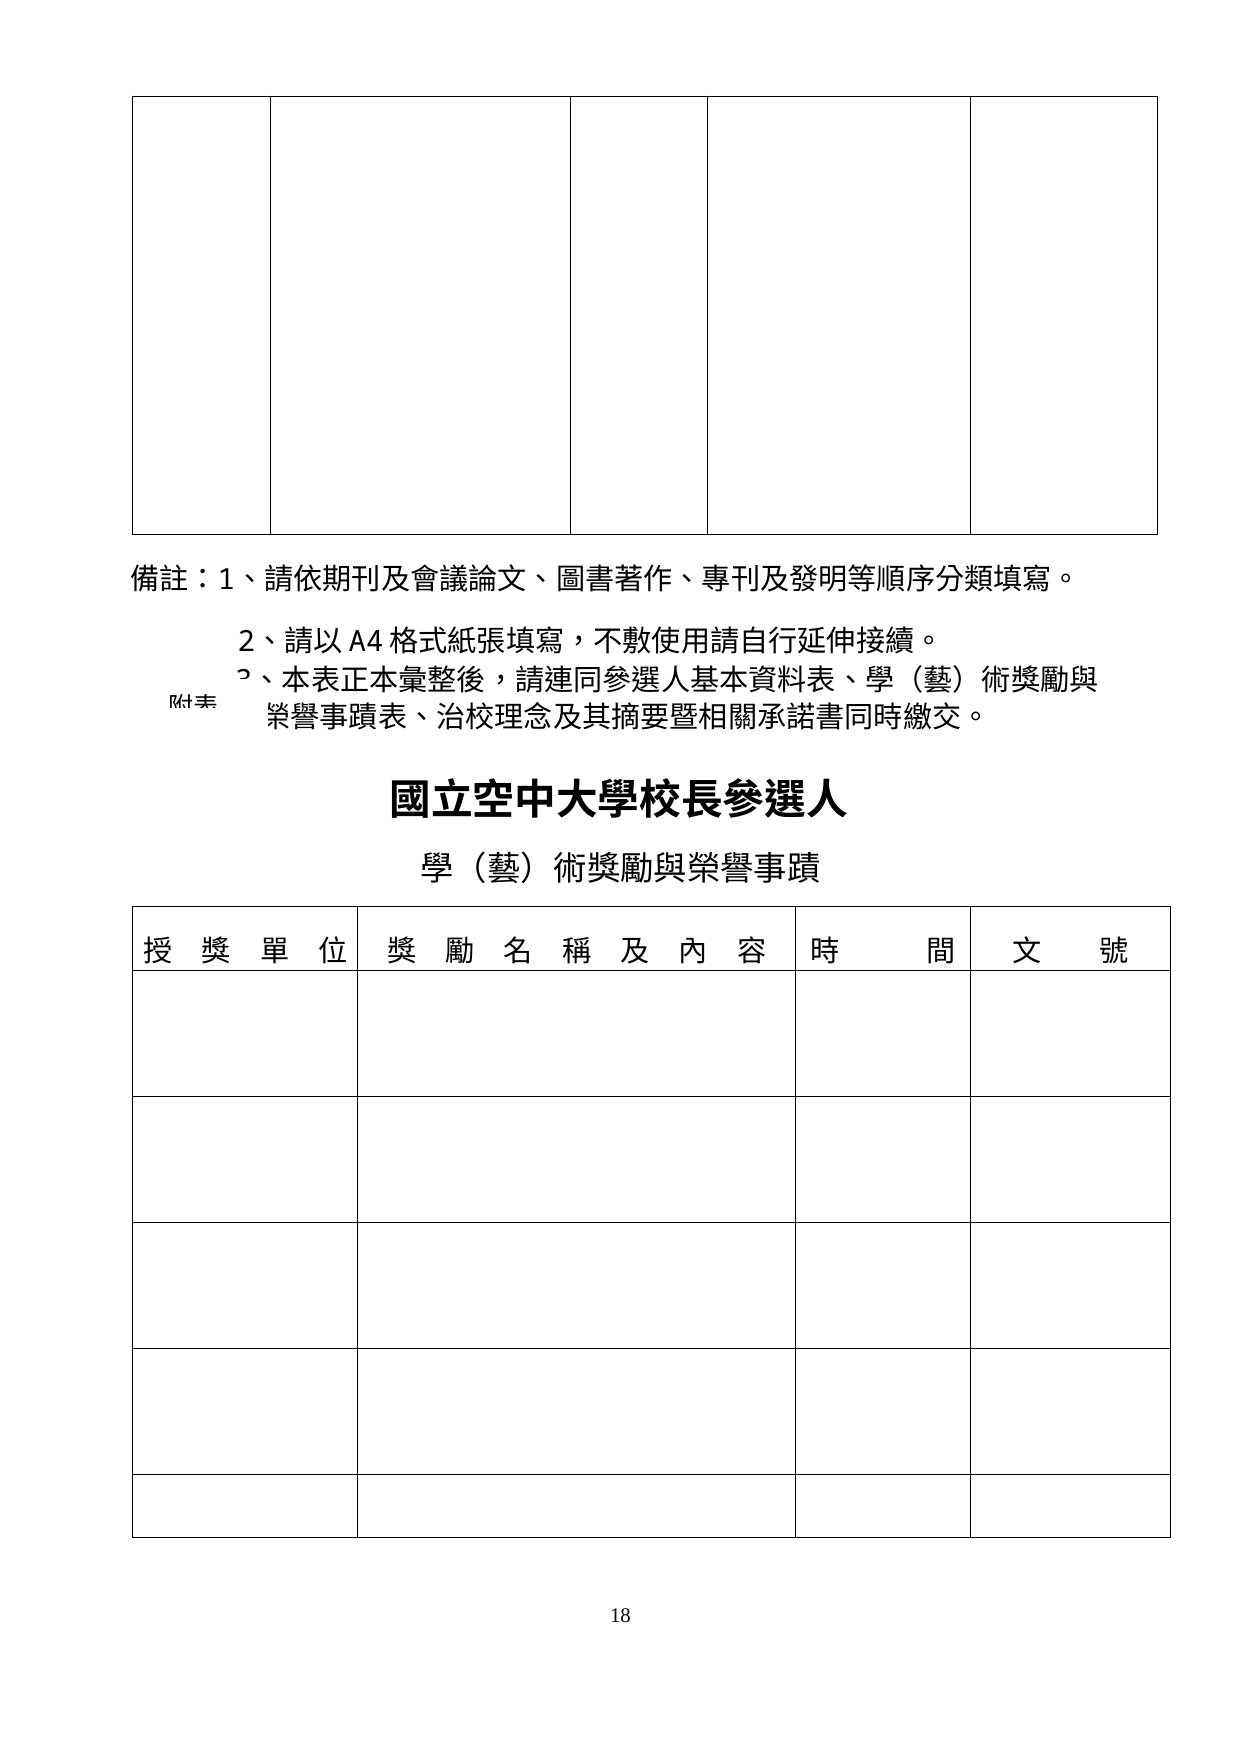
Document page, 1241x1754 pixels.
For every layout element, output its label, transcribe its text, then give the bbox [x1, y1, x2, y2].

table_cell [796, 1097, 970, 1222]
table_cell [358, 1349, 795, 1474]
table_cell [971, 1475, 1170, 1537]
table_cell [133, 971, 357, 1096]
table_cell [133, 1223, 357, 1348]
table_cell [358, 971, 795, 1096]
text 國立空中大學校長參選人 [130, 773, 1110, 825]
text 學（藝）術獎勵與榮譽事蹟 [130, 825, 1110, 887]
text 附表二之3 [168, 686, 240, 707]
table_header 獎 勵 名 稱 及 內 容 [358, 907, 795, 969]
table_cell [708, 97, 970, 534]
table_cell [971, 1097, 1170, 1222]
text 3、本表正本彙整後，請連同參選人基本資料表、學（藝）術獎勵與榮譽事蹟表、治校理念及其摘要暨相關承諾書同時繳交。 [130, 660, 1110, 735]
table_header 時 間 [796, 907, 970, 969]
table_header 文 號 [971, 907, 1170, 969]
table_cell [358, 1475, 795, 1537]
table_cell [971, 971, 1170, 1096]
table_cell [971, 1349, 1170, 1474]
table_cell [796, 1475, 970, 1537]
text 備註：1、請依期刊及會議論文、圖書著作、專刊及發明等順序分類填寫。 [130, 535, 1110, 598]
text 國立空中大學校長參選人 [153, 679, 268, 735]
table_cell [271, 97, 570, 534]
table_cell [796, 1349, 970, 1474]
table_cell [133, 1097, 357, 1222]
table_header 授 獎 單 位 [133, 907, 357, 969]
table_cell [971, 1223, 1170, 1348]
table_cell [796, 1223, 970, 1348]
table_cell [571, 97, 707, 534]
table_cell [358, 1097, 795, 1222]
table_cell [358, 1223, 795, 1348]
table_cell [971, 97, 1157, 534]
table_cell [133, 1475, 357, 1537]
table_cell [796, 971, 970, 1096]
text 2、請以A4格式紙張填寫，不敷使用請自行延伸接續。 [115, 598, 1110, 660]
table_cell [133, 1349, 357, 1474]
table_cell [133, 97, 270, 534]
